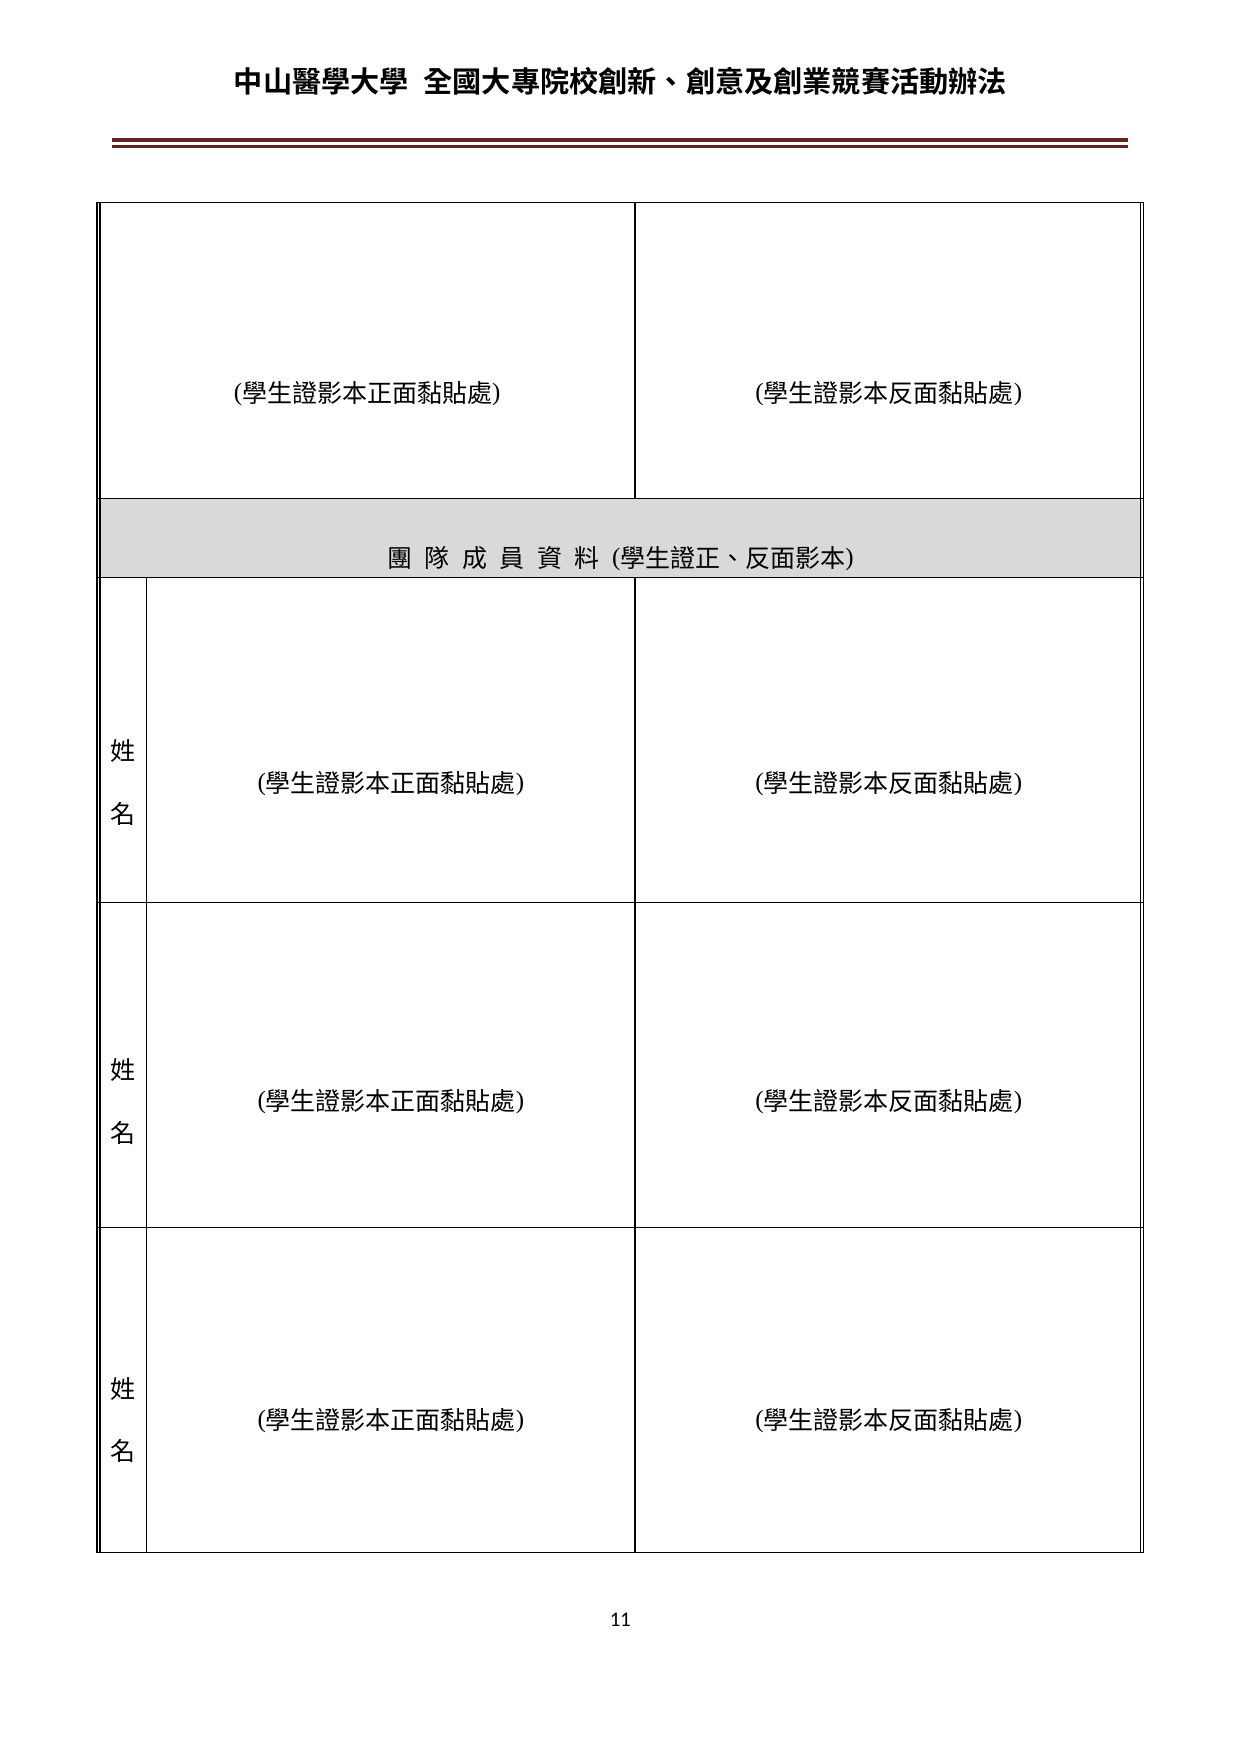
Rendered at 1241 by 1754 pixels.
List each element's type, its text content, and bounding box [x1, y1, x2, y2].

table_cell (學生證影本反面黏貼處) [636, 1228, 1140, 1552]
table_cell (學生證影本反面黏貼處) [636, 203, 1140, 497]
table_cell 姓名 [101, 1228, 146, 1552]
table_cell 姓名 [101, 903, 146, 1227]
table_cell (學生證影本反面黏貼處) [636, 578, 1140, 902]
table_cell (學生證影本正面黏貼處) [147, 1228, 634, 1552]
table_cell 團 隊 成 員 資 料 (學生證正、反面影本) [101, 499, 1140, 577]
table_cell (學生證影本正面黏貼處) [147, 903, 634, 1227]
table_cell (學生證影本正面黏貼處) [147, 578, 634, 902]
table_cell (學生證影本正面黏貼處) [101, 203, 634, 497]
table_cell 姓名 [101, 578, 146, 902]
table_cell (學生證影本反面黏貼處) [636, 903, 1140, 1227]
